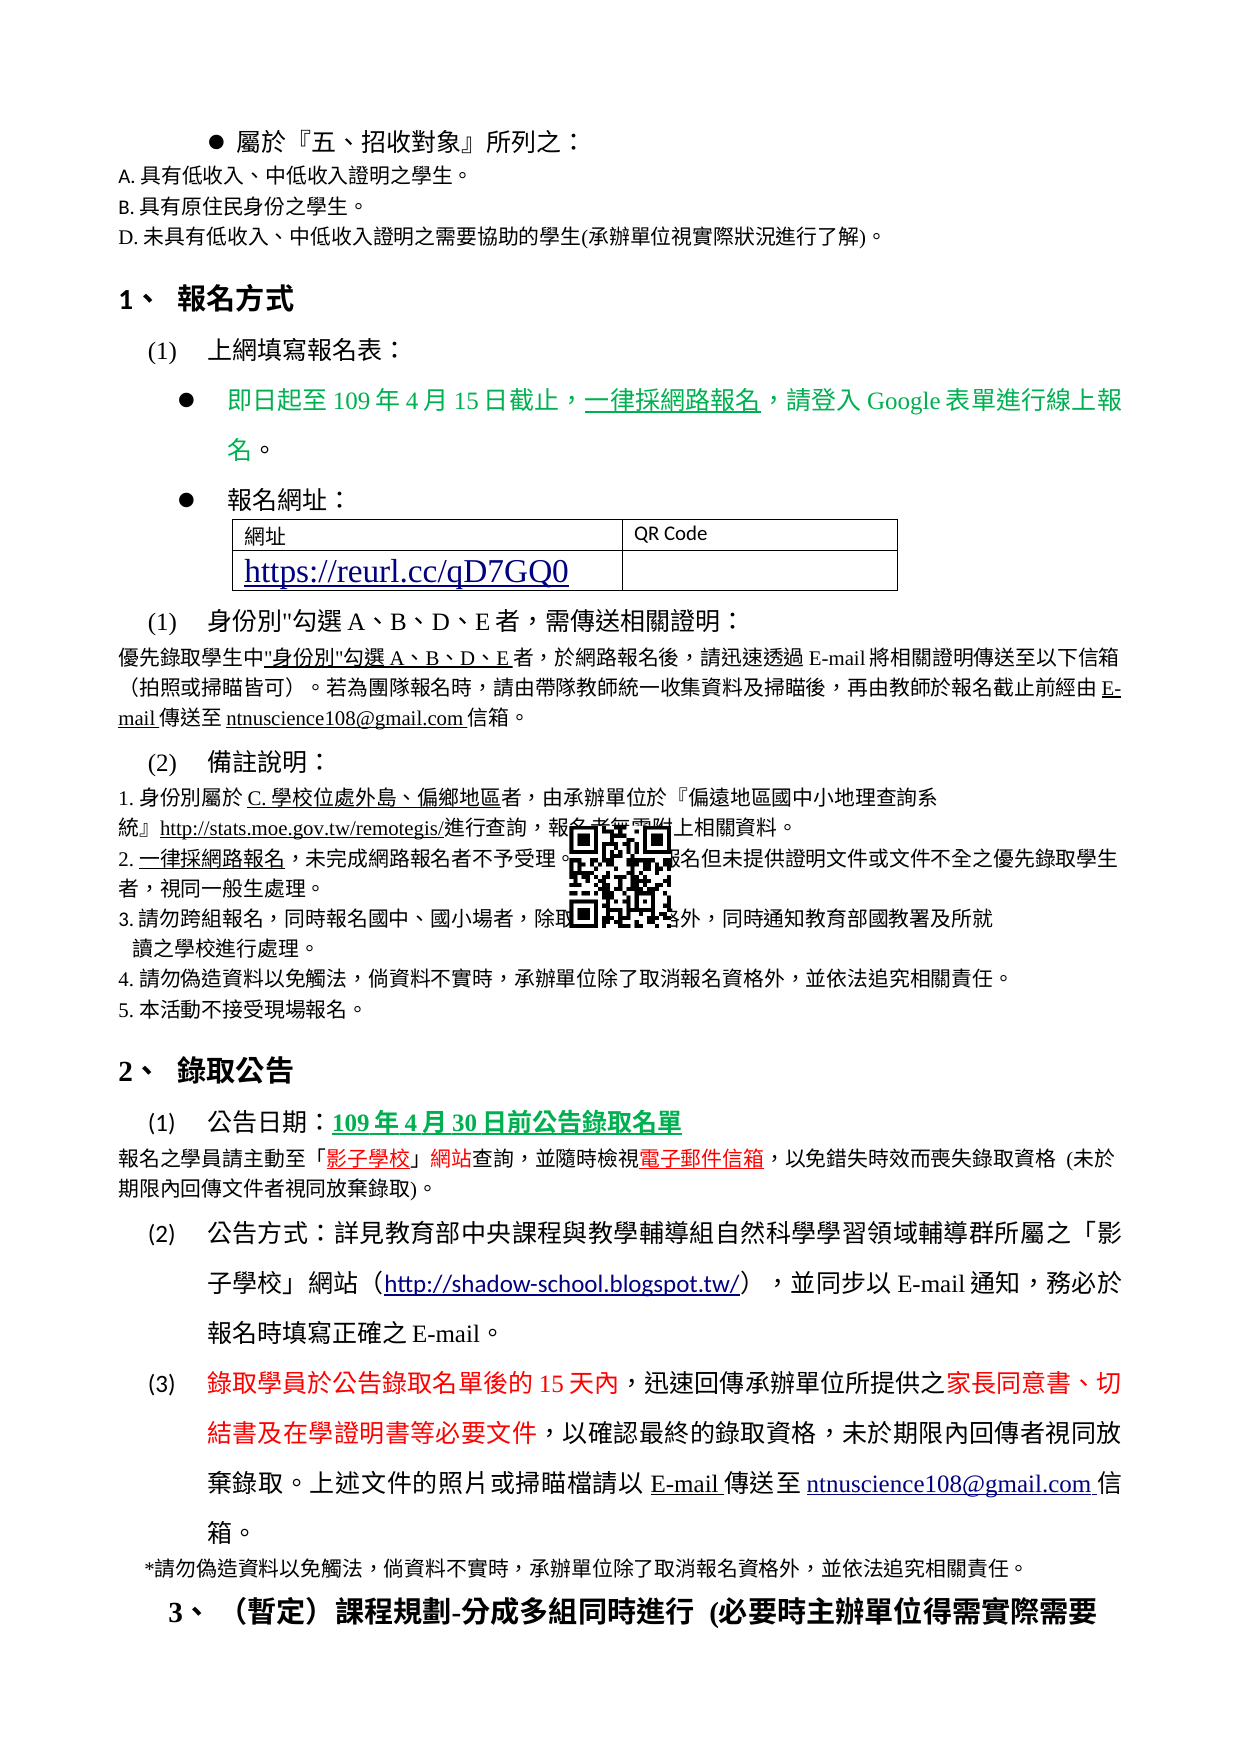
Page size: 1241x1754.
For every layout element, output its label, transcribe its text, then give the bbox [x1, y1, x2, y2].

list 上網填寫報名表： [148, 319, 1122, 369]
text A. 具有低收入、中低收入證明之學生。 [118, 160, 1122, 190]
table_header QR Code [623, 520, 897, 550]
table_cell https://reurl.cc/qD7GQ0 [233, 551, 622, 590]
list 公告方式：詳見教育部中央課程與教學輔導組自然科學學習領域輔導群所屬之「影子學校」網站（http://shadow-school.blogspot.tw/），並同步以E-mail通知，務必於報名時填寫正確之E-mail。 [148, 1202, 1122, 1352]
text 5. 本活動不接受現場報名。 [118, 993, 1122, 1023]
list 報名網址： [177, 469, 1122, 519]
list 身份別"勾選A、B、D、E者，需傳送相關證明： [148, 591, 1122, 641]
list 錄取公告 [118, 1042, 1122, 1092]
text 4. 請勿偽造資料以免觸法，倘資料不實時，承辦單位除了取消報名資格外，並依法追究相關責任。 [118, 963, 1122, 993]
picture [569, 826, 671, 928]
text 1. 身份別屬於C. 學校位處外島、偏鄉地區者，由承辦單位於『偏遠地區國中小地理查詢系統』http://stats.moe.gov.tw/remotegis/進行查詢，報名者無需附上相關資料。 [118, 781, 1122, 842]
text B. 具有原住民身份之學生。 [118, 190, 1122, 220]
list 報名方式 [118, 269, 1122, 319]
list （暫定）課程規劃-分成多組同時進行 (必要時主辦單位得需實際需要調整) [168, 1582, 1122, 1632]
list 屬於『五、招收對象』所列之： [207, 118, 1122, 160]
text 讀之學校進行處理。 [118, 932, 1122, 963]
list 即日起至109年4月15日截止，一律採網路報名，請登入Google表單進行線上報名。 [177, 369, 1122, 469]
table_header 網址 [233, 520, 622, 550]
list 錄取學員於公告錄取名單後的15天內，迅速回傳承辦單位所提供之家長同意書、切結書及在學證明書等必要文件，以確認最終的錄取資格，未於期限內回傳者視同放棄錄取。上述文件的照片或掃瞄檔請以E-mail傳送至ntnuscience108@gmail.com信箱。 [148, 1352, 1122, 1552]
text *請勿偽造資料以免觸法，倘資料不實時，承辦單位除了取消報名資格外，並依法追究相關責任。 [118, 1552, 1122, 1582]
text 3. 請勿跨組報名，同時報名國中、國小場者，除取消報名資格外，同時通知教育部國教署及所就 [118, 902, 1122, 932]
text 優先錄取學生中"身份別"勾選A、B、D、E者，於網路報名後，請迅速透過E-mail將相關證明傳送至以下信箱（拍照或掃瞄皆可）。若為團隊報名時，請由帶隊教師統一收集資料及掃瞄後，再由教師於報名截止前經由E-mail傳送至ntnuscience108@gmail.com信箱。 [118, 641, 1122, 731]
text D. 未具有低收入、中低收入證明之需要協助的學生(承辦單位視實際狀況進行了解)。 [118, 220, 1122, 250]
text 報名之學員請主動至「影子學校」網站查詢，並隨時檢視電子郵件信箱，以免錯失時效而喪失錄取資格 (未於期限內回傳文件者視同放棄錄取)。 [118, 1142, 1122, 1202]
table_cell [623, 551, 897, 590]
text 2. 一律採網路報名，未完成網路報名者不予受理。完成網路報名但未提供證明文件或文件不全之優先錄取學生者，視同一般生處理。 [118, 842, 569, 902]
list 備註說明： [148, 731, 1122, 781]
text 2. 一律採網路報名，未完成網路報名者不予受理。完成網路報名但未提供證明文件或文件不全之優先錄取學生者，視同一般生處理。 [671, 842, 1122, 902]
list 公告日期：109年4月30日前公告錄取名單 [148, 1092, 1122, 1142]
